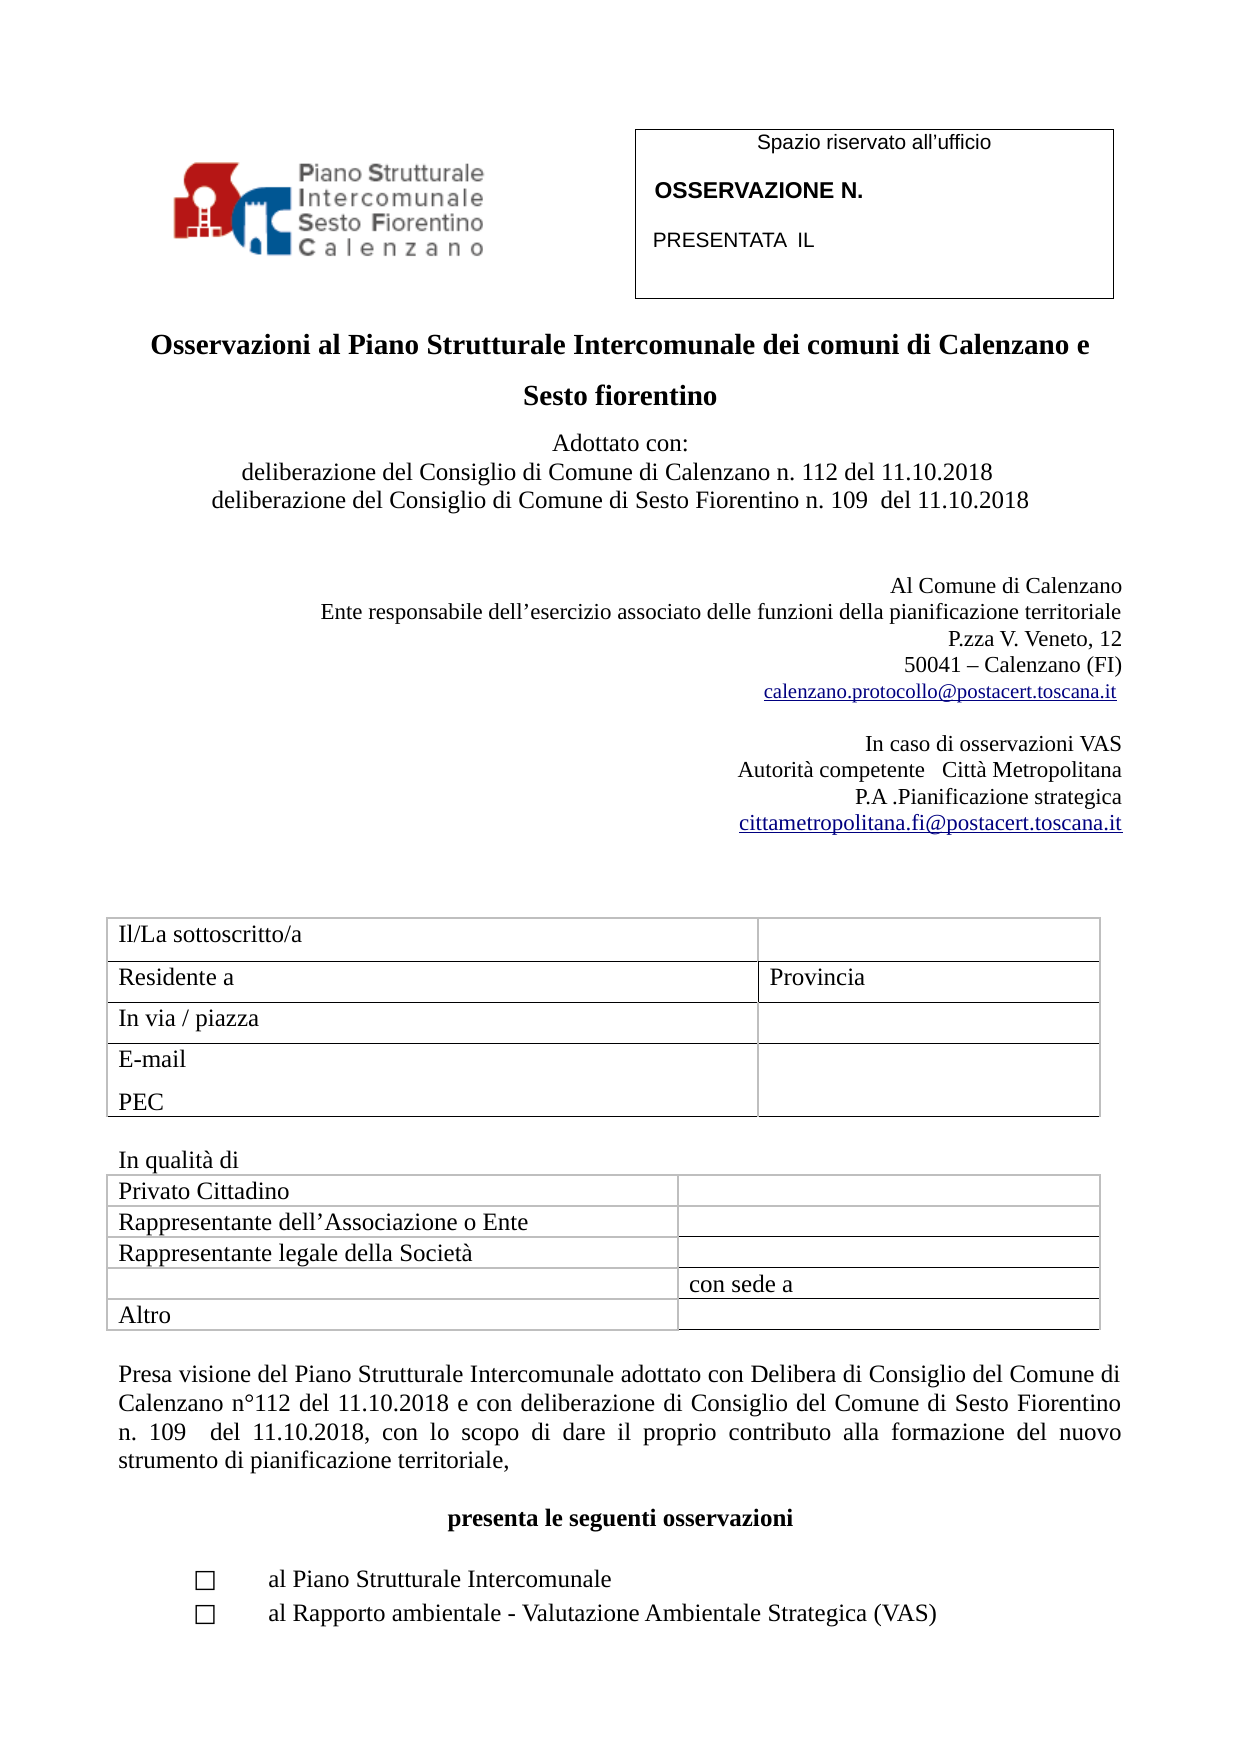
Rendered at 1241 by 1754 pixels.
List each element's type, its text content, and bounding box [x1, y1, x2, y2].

text cittametropolitana.fi@postacert.toscana.it [118, 809, 1122, 835]
picture [158, 145, 499, 278]
text P.zza V. Veneto, 12 [118, 624, 1122, 651]
text Ente responsabile dell’esercizio associato delle funzioni della pianificazione territoriale [118, 598, 1122, 624]
text Al Comune di Calenzano [118, 572, 1122, 598]
table_cell Altro [108, 1300, 677, 1328]
text Osservazioni al Piano Strutturale Intercomunale dei comuni di Calenzano e Sesto fiorentino [118, 327, 1122, 411]
text Autorità competente Città Metropolitana [118, 756, 1122, 783]
table_cell [759, 1044, 1099, 1116]
text Presa visione del Piano Strutturale Intercomunale adottato con Delibera di Consiglio del Comune di Calenzano n°112 del 11.10.2018 e con deliberazione di Consiglio del Comune di Sesto Fiorentino n. 109 del 11.10.2018, con lo scopo di dare il proprio contributo alla formazione del nuovo strumento di pianificazione territoriale, [118, 1359, 1122, 1474]
text In caso di osservazioni VAS [118, 730, 1122, 756]
list al Piano Strutturale Intercomunale [193, 1561, 1122, 1595]
text 50041 – Calenzano (FI) [118, 651, 1122, 677]
table_cell Provincia [759, 962, 1099, 1002]
text presenta le seguenti osservazioni [118, 1503, 1122, 1532]
table_header Privato Cittadino [108, 1176, 677, 1205]
table_cell E-mail PEC [108, 1044, 757, 1116]
table_cell con sede a [679, 1268, 1099, 1298]
table_cell [679, 1299, 1099, 1328]
list al Rapporto ambientale - Valutazione Ambientale Strategica (VAS) [193, 1595, 1122, 1629]
table_cell [679, 1237, 1099, 1267]
table_cell Residente a [108, 962, 758, 1002]
text P.A .Pianificazione strategica [118, 783, 1122, 809]
table_cell [679, 1207, 1099, 1236]
table_cell Rappresentante legale della Società [108, 1238, 677, 1267]
text deliberazione del Consiglio di Comune di Calenzano n. 112 del 11.10.2018 [118, 457, 1122, 486]
text Adottato con: [118, 428, 1122, 457]
table_header [679, 1176, 1099, 1205]
table_cell [108, 1269, 677, 1298]
table_cell [759, 1003, 1099, 1043]
table_cell In via / piazza [108, 1003, 757, 1043]
table_header Il/La sottoscritto/a [108, 919, 757, 961]
text deliberazione del Consiglio di Comune di Sesto Fiorentino n. 109 del 11.10.2018 [118, 486, 1122, 514]
table_header [759, 919, 1099, 961]
text calenzano.protocollo@postacert.toscana.it [118, 677, 1122, 704]
text In qualità di [118, 1146, 1122, 1174]
table_cell Rappresentante dell’Associazione o Ente [108, 1207, 677, 1236]
